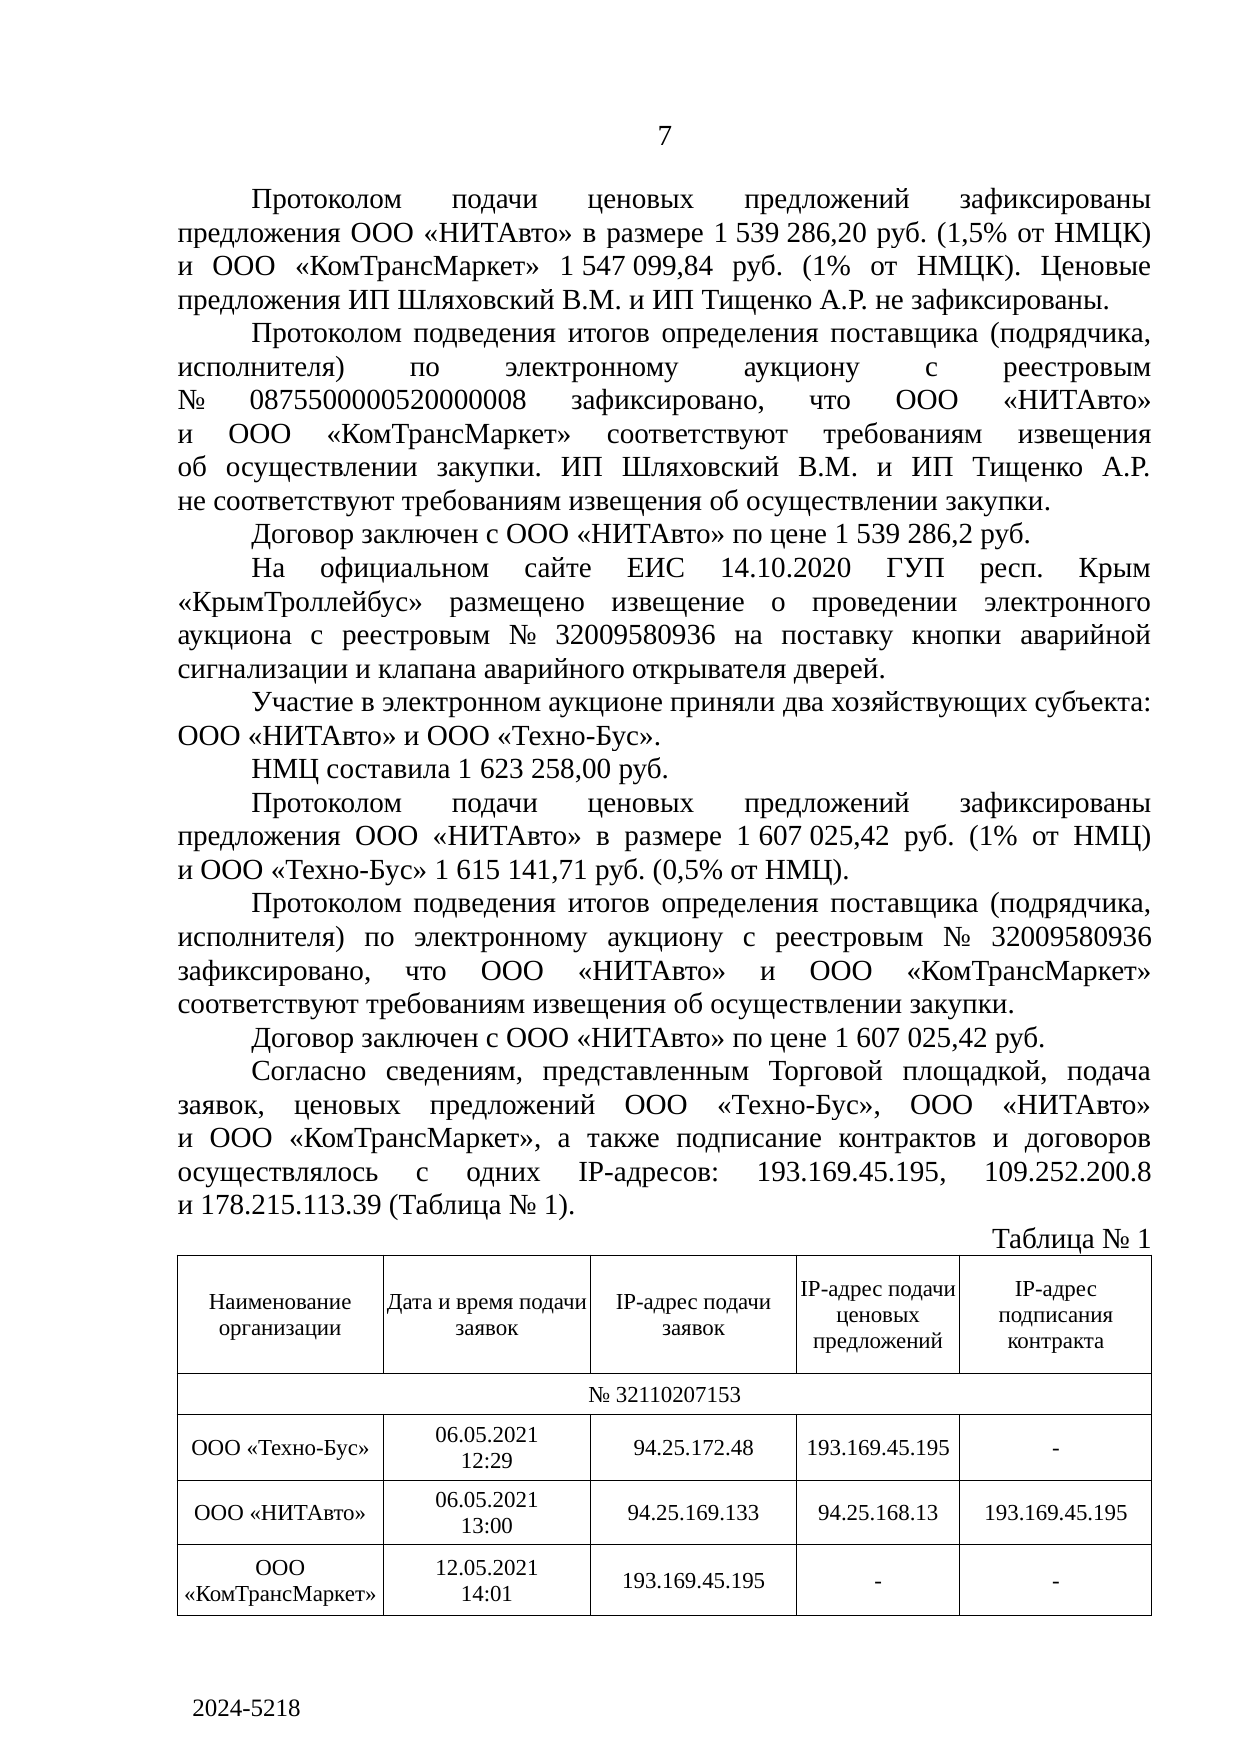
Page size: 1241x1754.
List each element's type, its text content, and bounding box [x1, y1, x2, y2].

table_cell 94.25.172.48 [591, 1415, 796, 1479]
table_header IP-адрес подачи заявок [591, 1256, 796, 1373]
table_header Дата и время подачи заявок [384, 1256, 590, 1373]
table_cell 193.169.45.195 [591, 1545, 796, 1615]
text НМЦ составила 1 623 258,00 руб. [177, 751, 1152, 785]
text Протоколом подачи ценовых предложений зафиксированы предложения ООО «НИТАвто» в размере 1 607 025,42 руб. (1% от НМЦ) и ООО «Техно-Бус» 1 615 141,71 руб. (0,5% от НМЦ). [177, 785, 1152, 886]
table_cell 94.25.168.13 [797, 1481, 959, 1543]
table_cell 12.05.2021 14:01 [384, 1545, 590, 1615]
text Протоколом подачи ценовых предложений зафиксированы предложения ООО «НИТАвто» в размере 1 539 286,20 руб. (1,5% от НМЦК) и ООО «КомТрансМаркет» 1 547 099,84 руб. (1% от НМЦК). Ценовые предложения ИП Шляховский В.М. и ИП Тищенко А.Р. не зафиксированы. [177, 181, 1152, 315]
table_header Наименование организации [178, 1256, 383, 1373]
table_header IP-адрес подачи ценовых предложений [797, 1256, 959, 1373]
table_header IP-адрес подписания контракта [960, 1256, 1151, 1373]
text Участие в электронном аукционе приняли два хозяйствующих субъекта: ООО «НИТАвто» и ООО «Техно-Бус». [177, 684, 1152, 751]
table_cell № 32110207153 [178, 1374, 1151, 1414]
table_cell - [960, 1545, 1151, 1615]
text Протоколом подведения итогов определения поставщика (подрядчика, исполнителя) по электронному аукциону с реестровым № 32009580936 зафиксировано, что ООО «НИТАвто» и ООО «КомТрансМаркет» соответствуют требованиям извещения об осуществлении закупки. [177, 886, 1152, 1020]
text Таблица № 1 [177, 1221, 1152, 1254]
text Договор заключен с ООО «НИТАвто» по цене 1 539 286,2 руб. [177, 517, 1152, 550]
table_cell 193.169.45.195 [960, 1481, 1151, 1543]
table_cell - [797, 1545, 959, 1615]
table_cell ООО «НИТАвто» [178, 1481, 383, 1543]
text Протоколом подведения итогов определения поставщика (подрядчика, исполнителя) по электронному аукциону с реестровым № 0875500000520000008 зафиксировано, что ООО «НИТАвто» и ООО «КомТрансМаркет» соответствуют требованиям извещения об осуществлении закупки. ИП Шляховский В.М. и ИП Тищенко А.Р. не соответствуют требованиям извещения об осуществлении закупки. [177, 315, 1152, 517]
table_cell 94.25.169.133 [591, 1481, 796, 1543]
text На официальном сайте ЕИС 14.10.2020 ГУП респ. Крым «КрымТроллейбус» размещено извещение о проведении электронного аукциона с реестровым № 32009580936 на поставку кнопки аварийной сигнализации и клапана аварийного открывателя дверей. [177, 550, 1152, 684]
table_cell ООО «КомТрансМаркет» [178, 1545, 383, 1615]
table_cell - [960, 1415, 1151, 1479]
text Договор заключен с ООО «НИТАвто» по цене 1 607 025,42 руб. [177, 1020, 1152, 1053]
text Согласно сведениям, представленным Торговой площадкой, подача заявок, ценовых предложений ООО «Техно-Бус», ООО «НИТАвто» и ООО «КомТрансМаркет», а также подписание контрактов и договоров осуществлялось с одних IP-адресов: 193.169.45.195, 109.252.200.8 и 178.215.113.39 (Таблица № 1). [177, 1053, 1152, 1221]
table_cell 06.05.2021 12:29 [384, 1415, 590, 1479]
table_cell 193.169.45.195 [797, 1415, 959, 1479]
table_cell ООО «Техно-Бус» [178, 1415, 383, 1479]
table_cell 06.05.2021 13:00 [384, 1481, 590, 1543]
